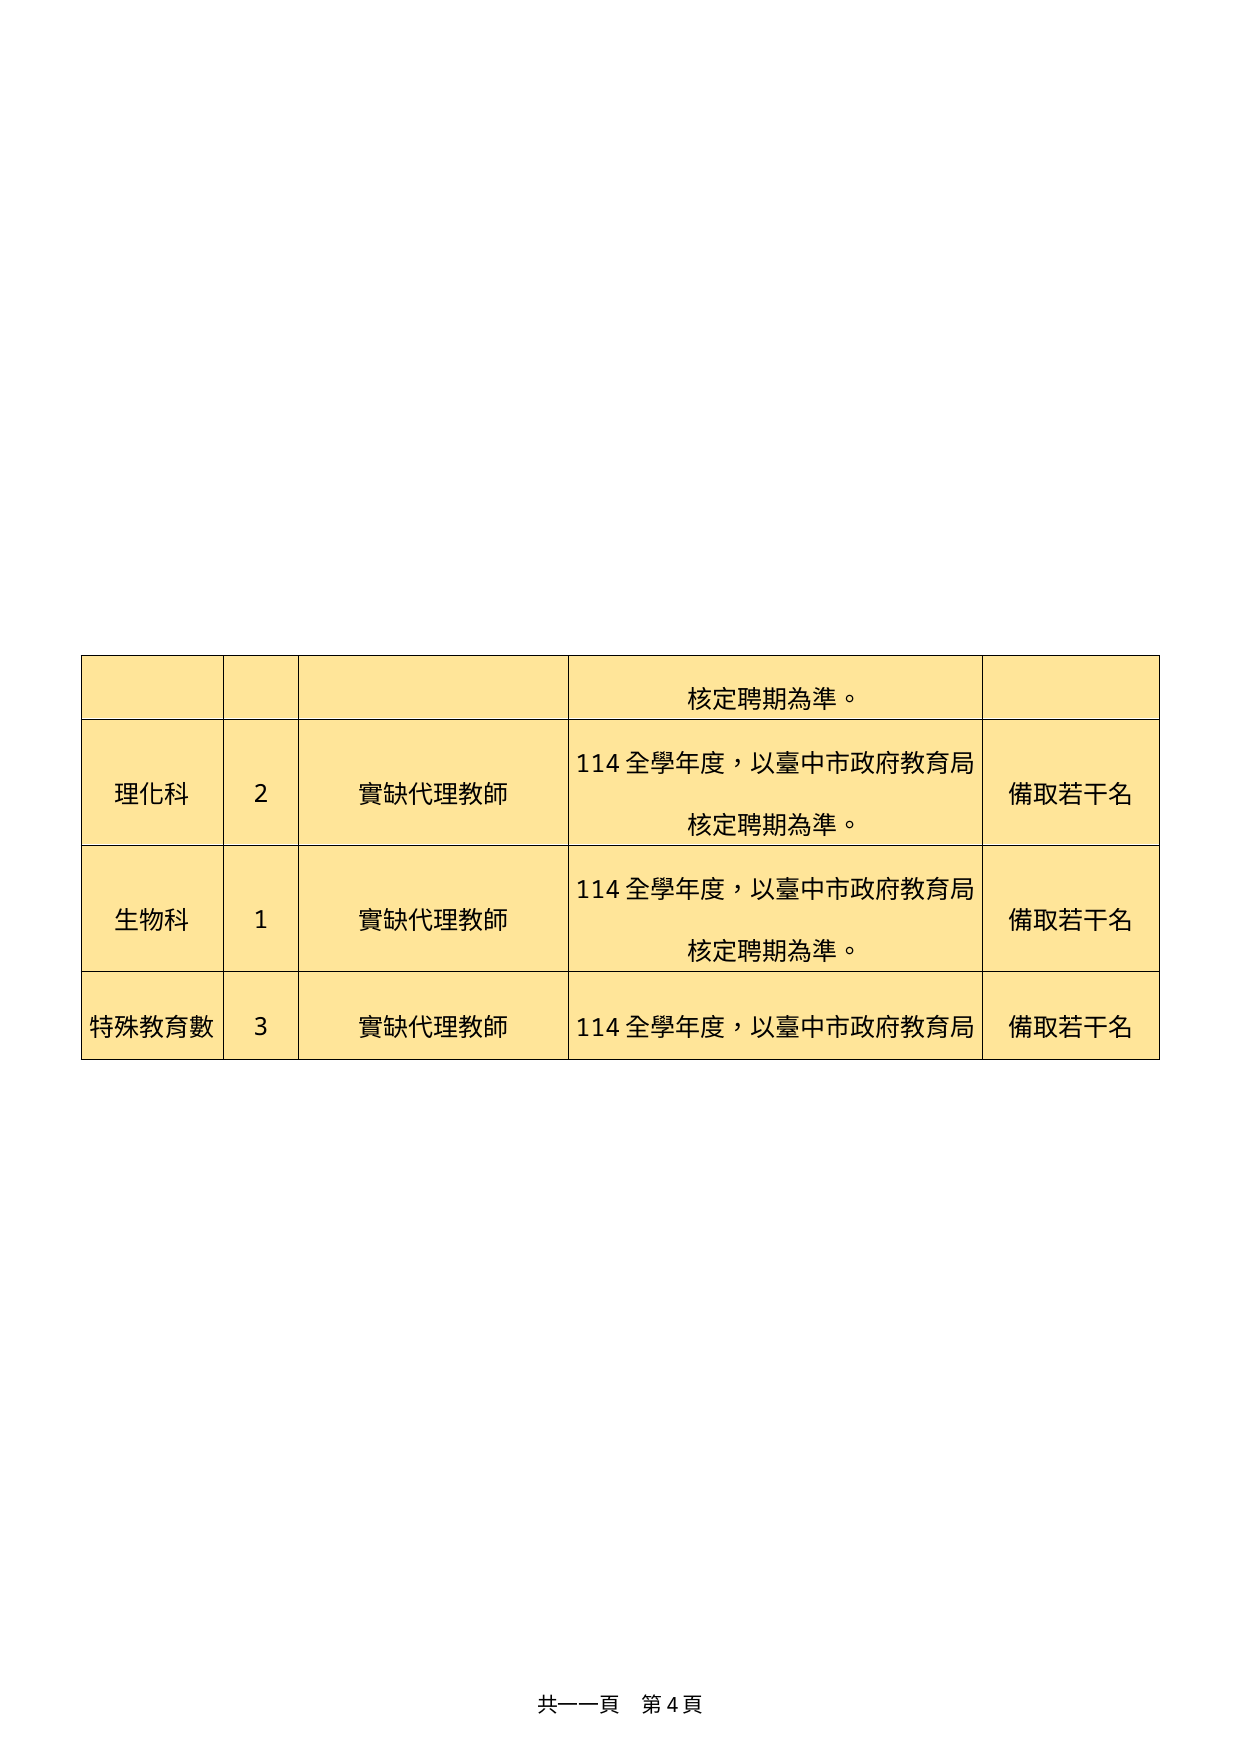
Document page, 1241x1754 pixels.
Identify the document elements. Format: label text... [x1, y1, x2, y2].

table_cell 備取若干名 [983, 720, 1159, 844]
table_cell [82, 656, 223, 718]
table_cell 實缺代理教師 [299, 972, 568, 1059]
table_cell 理化科 [82, 720, 223, 844]
table_cell 3 [224, 972, 298, 1059]
table_cell 備取若干名 [983, 972, 1159, 1059]
table_cell 2 [224, 720, 298, 844]
table_cell [224, 656, 298, 718]
table_cell [299, 656, 568, 718]
table_cell 生物科 [82, 846, 223, 971]
table_cell 實缺代理教師 [299, 846, 568, 971]
table_cell 特殊教育數 [82, 972, 223, 1059]
table_cell 114全學年度，以臺中市政府教育局核定聘期為準。 [569, 846, 982, 971]
table_cell 114全學年度，以臺中市政府教育局核定聘期為準。 [569, 720, 982, 844]
table_cell 備取若干名 [983, 846, 1159, 971]
table_cell 核定聘期為準。 [569, 656, 982, 718]
table_cell 實缺代理教師 [299, 720, 568, 844]
table_cell 1 [224, 846, 298, 971]
table_cell [983, 656, 1159, 718]
table_cell 114全學年度，以臺中市政府教育局 [569, 972, 982, 1059]
